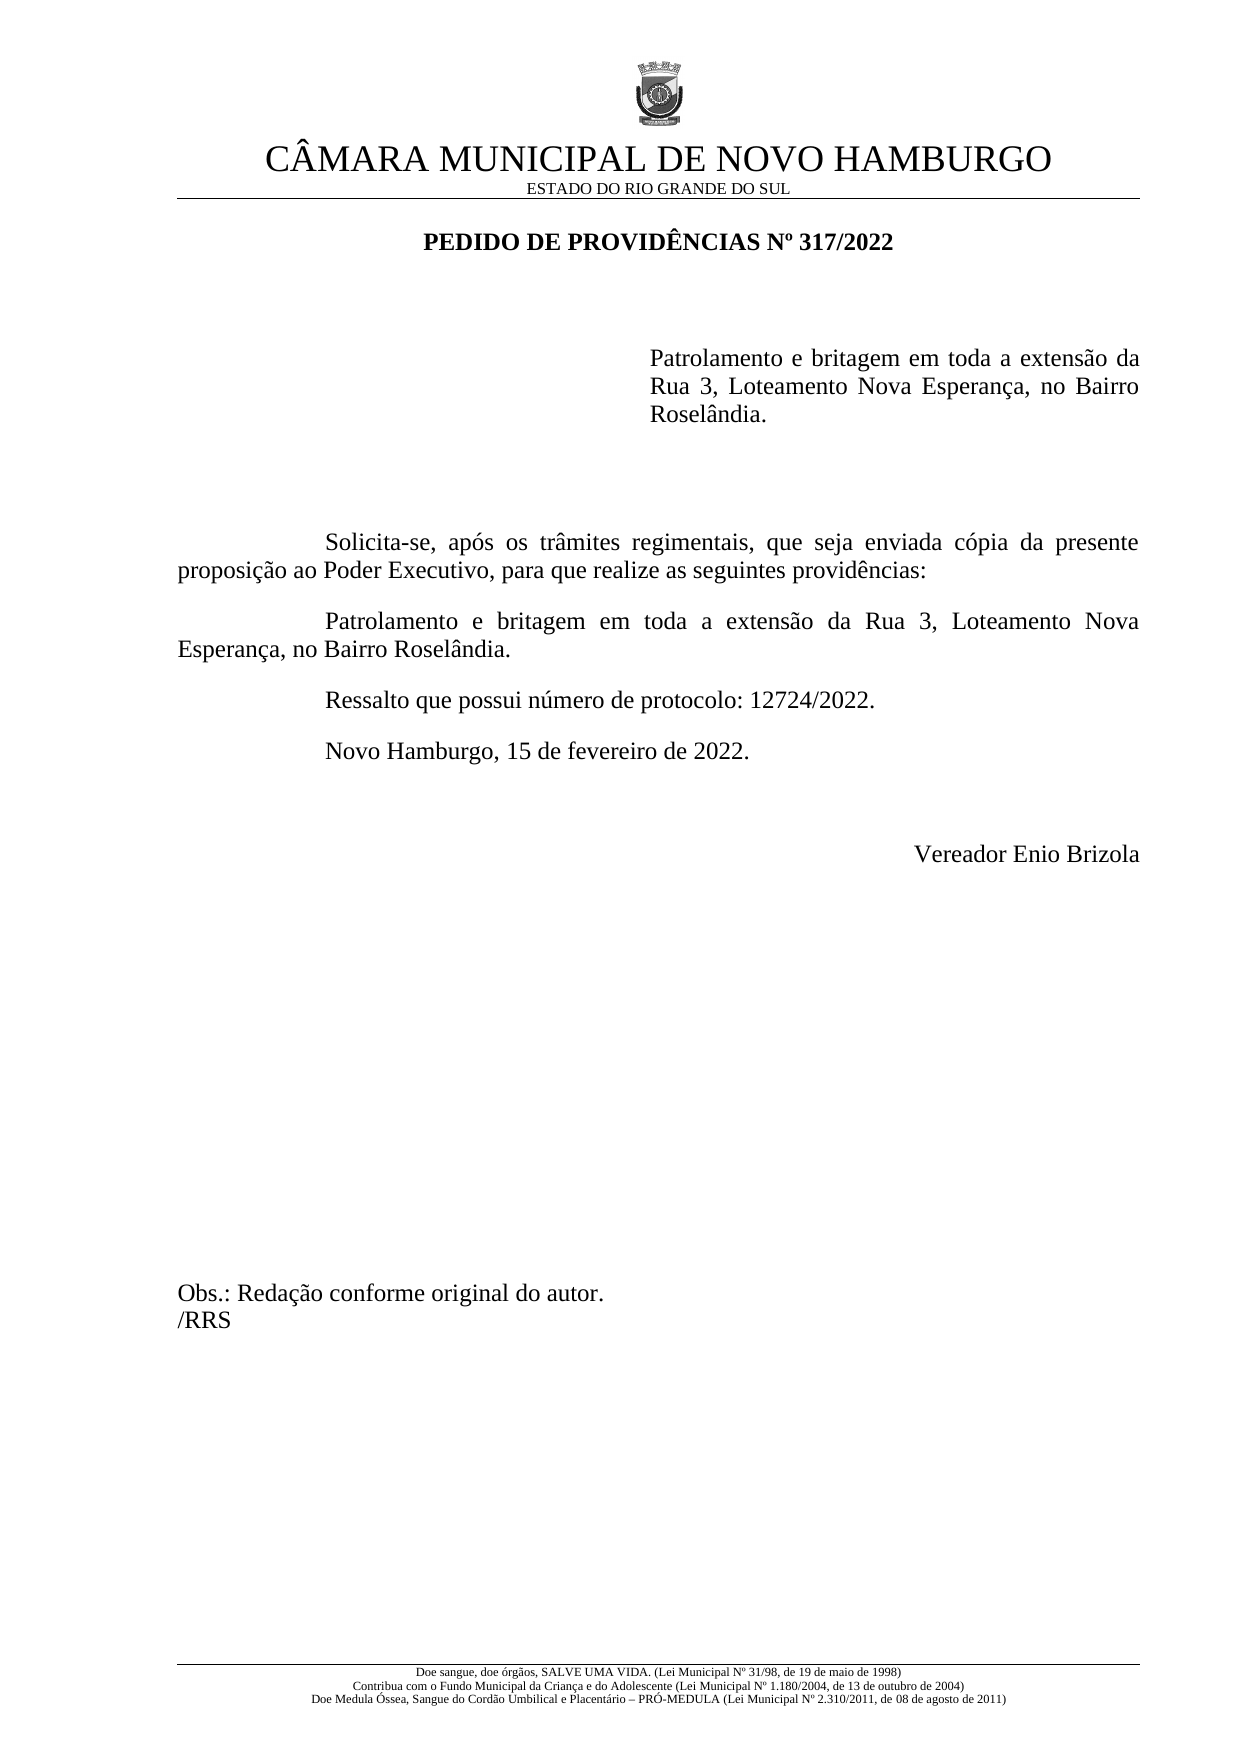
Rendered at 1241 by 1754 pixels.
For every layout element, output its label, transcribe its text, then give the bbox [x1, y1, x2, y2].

text Novo Hamburgo, 15 de fevereiro de 2022. [177, 737, 1140, 765]
text PEDIDO DE PROVIDÊNCIAS Nº 317/2022 [177, 228, 1140, 256]
text Ressalto que possui número de protocolo: 12724/2022. [177, 686, 1140, 714]
text /RRS [177, 1307, 1140, 1334]
text Solicita-se, após os trâmites regimentais, que seja enviada cópia da presente proposição ao Poder Executivo, para que realize as seguintes providências: [177, 528, 1140, 583]
text Patrolamento e britagem em toda a extensão da Rua 3, Loteamento Nova Esperança, no Bairro Roselândia. [649, 344, 1140, 428]
text Patrolamento e britagem em toda a extensão da Rua 3, Loteamento Nova Esperança, no Bairro Roselândia. [177, 607, 1140, 662]
text Vereador Enio Brizola [177, 840, 1140, 867]
text Obs.: Redação conforme original do autor. [177, 1279, 1140, 1307]
